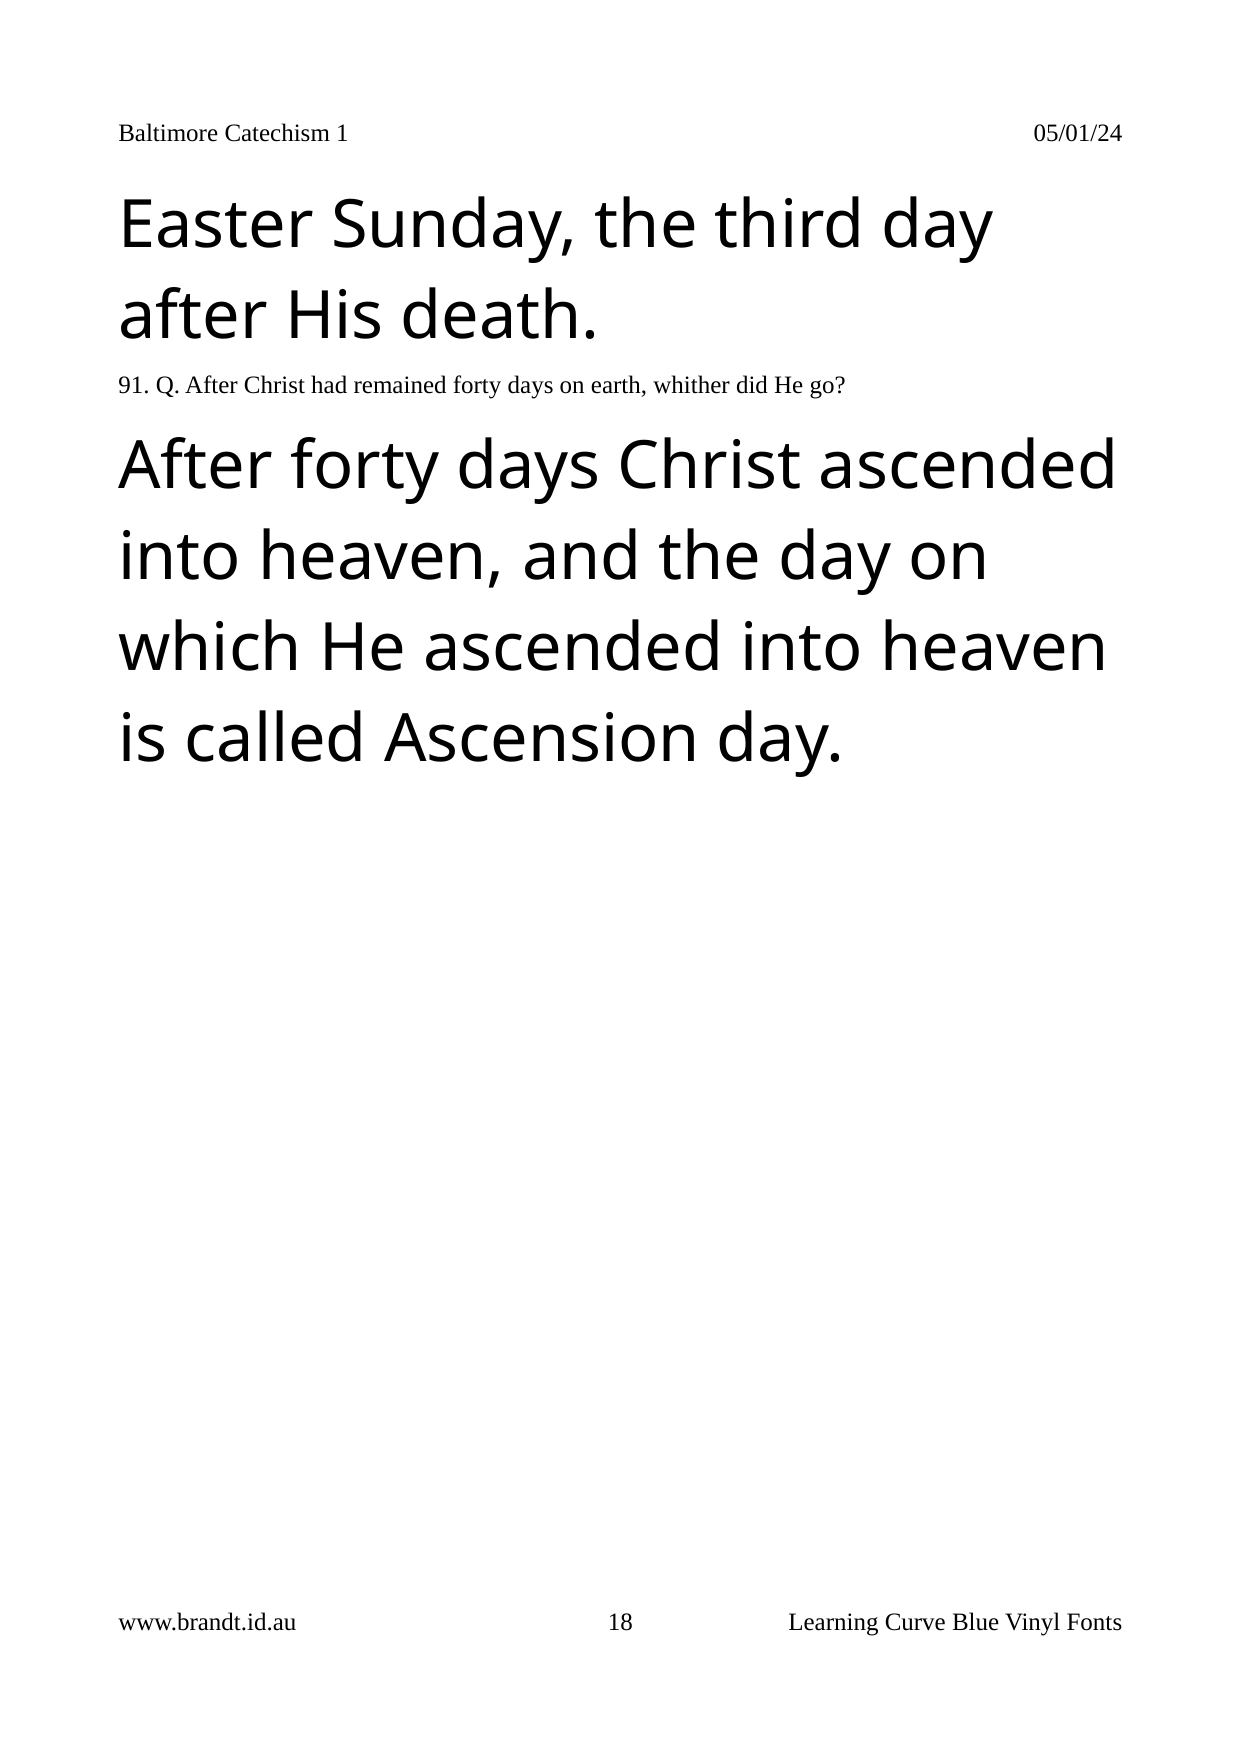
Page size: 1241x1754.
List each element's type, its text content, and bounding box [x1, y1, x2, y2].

text Easter Sunday, the third day after His death. [118, 176, 1122, 358]
text 91. Q. After Christ had remained forty days on earth, whither did He go? [118, 370, 1122, 398]
text After forty days Christ ascended into heaven, and the day on which He ascended into heaven is called Ascension day. [118, 417, 1122, 781]
